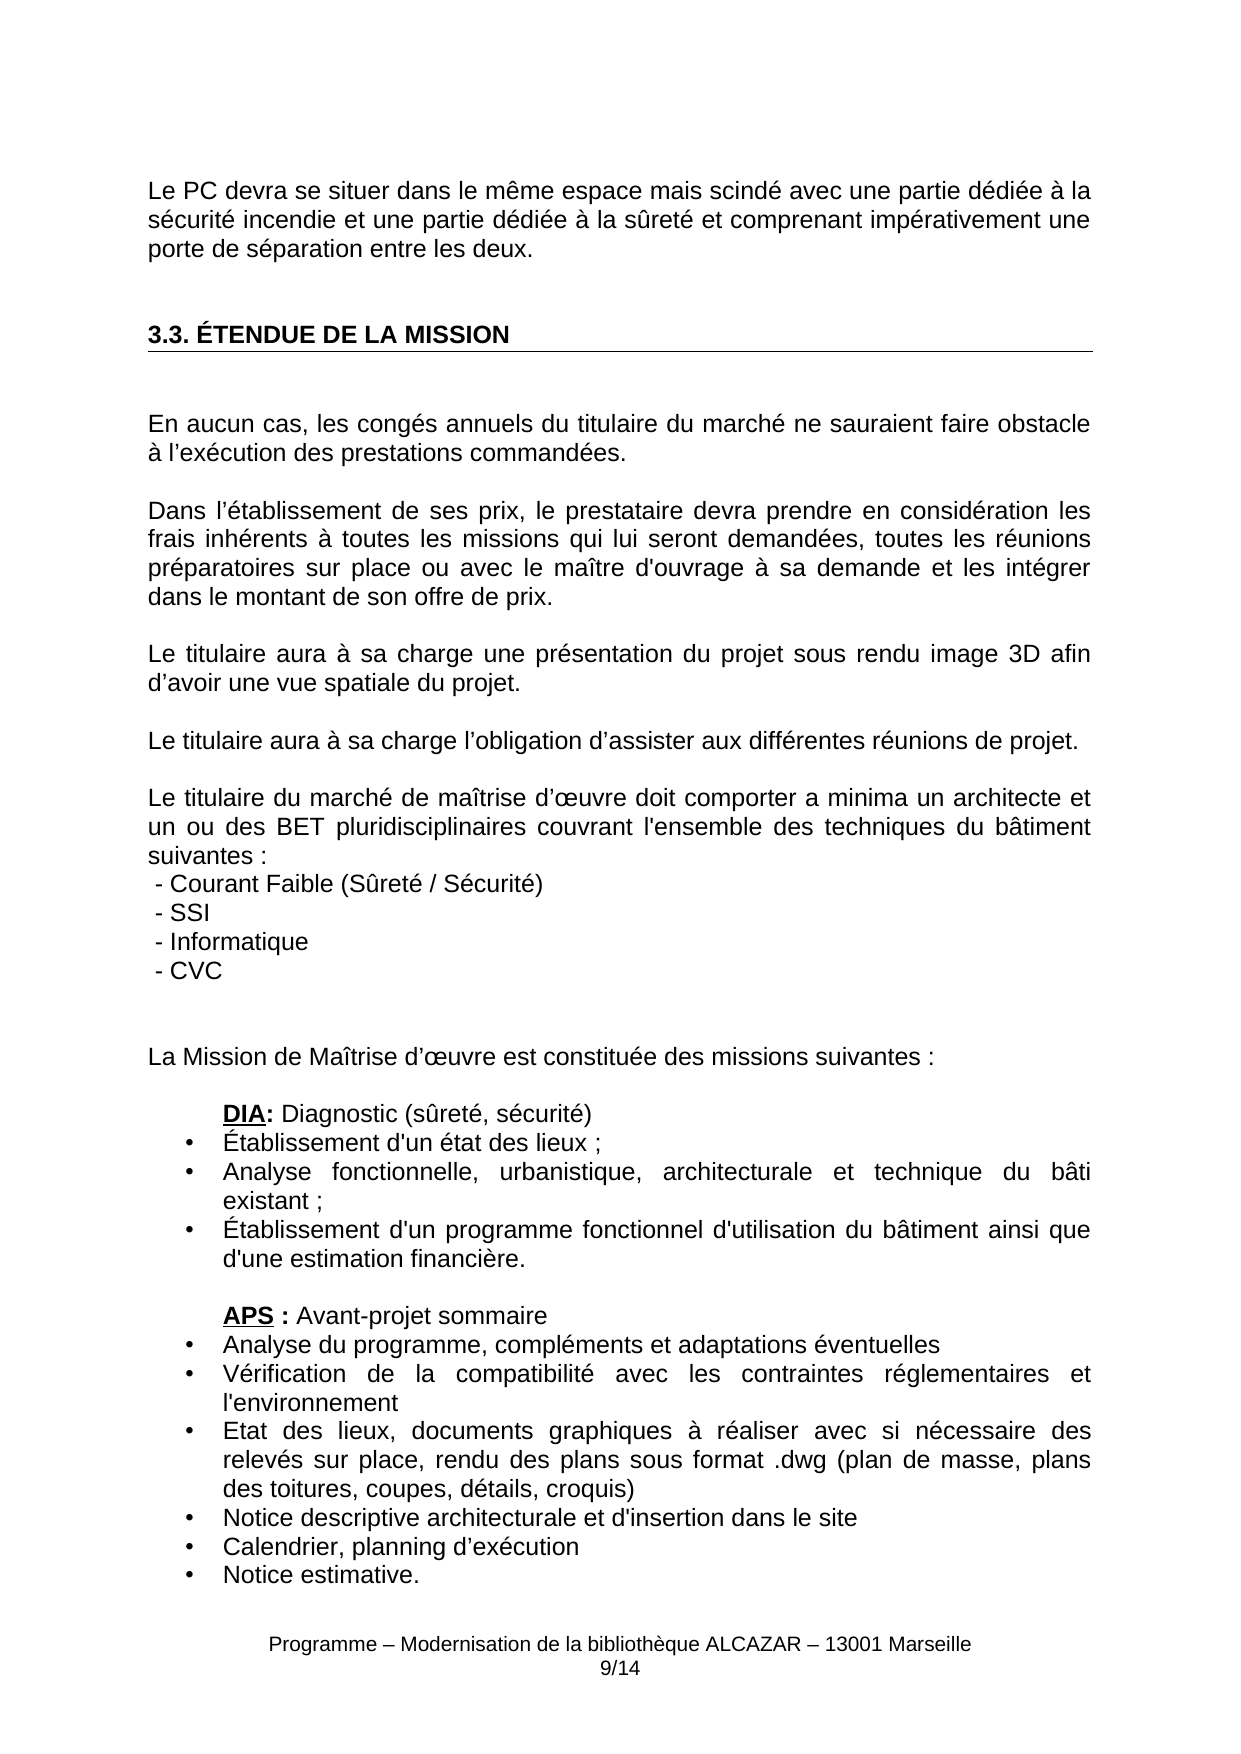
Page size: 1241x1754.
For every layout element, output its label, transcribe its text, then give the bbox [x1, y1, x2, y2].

text Dans l’établissement de ses prix, le prestataire devra prendre en considération les frais inhérents à toutes les missions qui lui seront demandées, toutes les réunions préparatoires sur place ou avec le maître d'ouvrage à sa demande et les intégrer dans le montant de son offre de prix. [148, 496, 1093, 611]
text Le titulaire aura à sa charge une présentation du projet sous rendu image 3D afin d’avoir une vue spatiale du projet. [148, 639, 1093, 697]
text - Informatique [148, 927, 1093, 956]
list Etat des lieux, documents graphiques à réaliser avec si nécessaire des relevés sur place, rendu des plans sous format .dwg (plan de masse, plans des toitures, coupes, détails, croquis) [185, 1416, 1093, 1503]
list Calendrier, planning d’exécution [185, 1531, 1093, 1560]
text Le titulaire aura à sa charge l’obligation d’assister aux différentes réunions de projet. [148, 726, 1093, 754]
list Établissement d'un programme fonctionnel d'utilisation du bâtiment ainsi que d'une estimation financière. [185, 1215, 1093, 1272]
list Analyse fonctionnelle, urbanistique, architecturale et technique du bâti existant ; [185, 1157, 1093, 1215]
list Notice estimative. [185, 1560, 1093, 1589]
list DIA: Diagnostic (sûreté, sécurité) [185, 1099, 1093, 1128]
text Le titulaire du marché de maîtrise d’œuvre doit comporter a minima un architecte et un ou des BET pluridisciplinaires couvrant l'ensemble des techniques du bâtiment suivantes : [148, 783, 1093, 869]
text - CVC [148, 956, 1093, 984]
text 3.3. ÉTENDUE DE LA MISSION [148, 320, 1093, 351]
list Analyse du programme, compléments et adaptations éventuelles [185, 1330, 1093, 1359]
text - Courant Faible (Sûreté / Sécurité) [148, 869, 1093, 898]
text En aucun cas, les congés annuels du titulaire du marché ne sauraient faire obstacle à l’exécution des prestations commandées. [148, 409, 1093, 467]
text Le PC devra se situer dans le même espace mais scindé avec une partie dédiée à la sécurité incendie et une partie dédiée à la sûreté et comprenant impérativement une porte de séparation entre les deux. [148, 176, 1093, 263]
list Vérification de la compatibilité avec les contraintes réglementaires et l'environnement [185, 1359, 1093, 1416]
list APS : Avant-projet sommaire [185, 1301, 1093, 1330]
list Notice descriptive architecturale et d'insertion dans le site [185, 1503, 1093, 1531]
text - SSI [148, 898, 1093, 927]
text La Mission de Maîtrise d’œuvre est constituée des missions suivantes : [148, 1042, 1093, 1071]
list Établissement d'un état des lieux ; [185, 1128, 1093, 1157]
